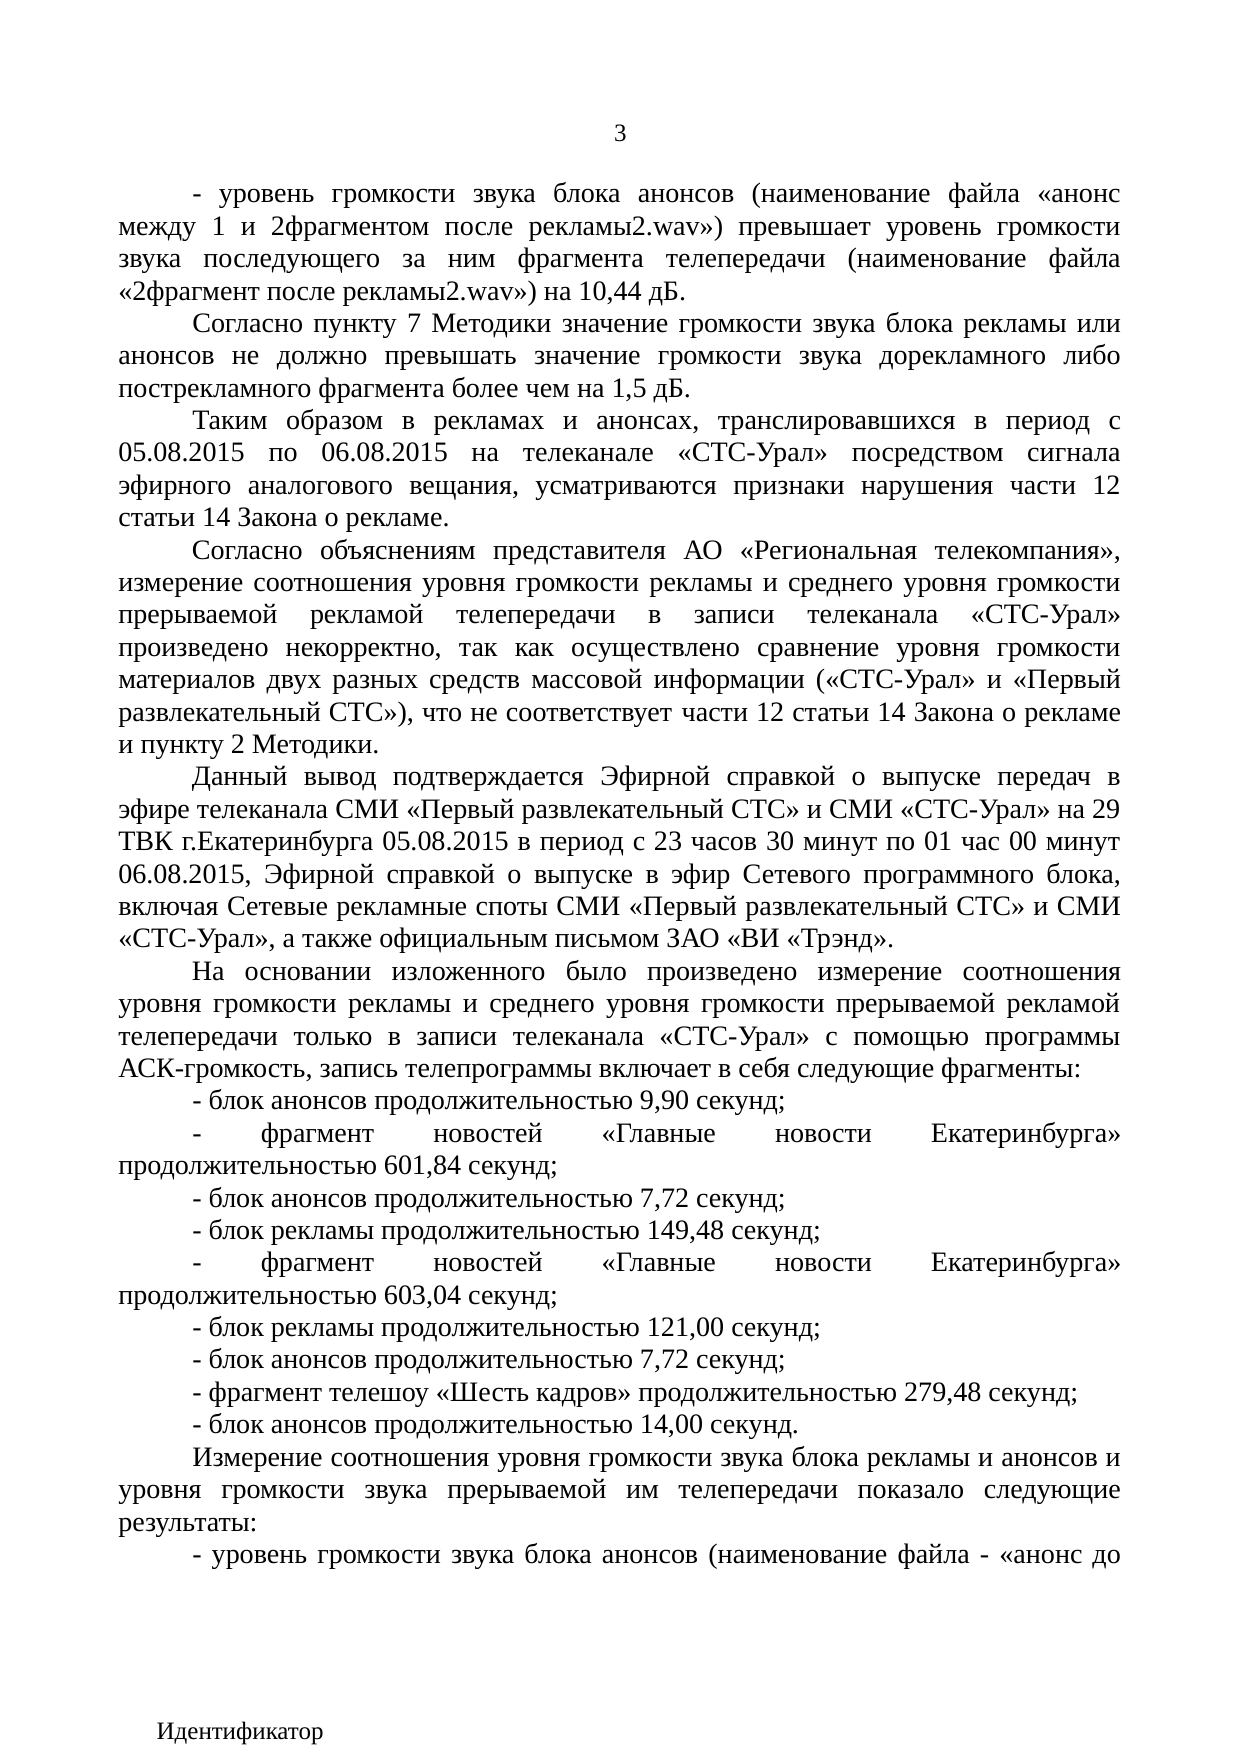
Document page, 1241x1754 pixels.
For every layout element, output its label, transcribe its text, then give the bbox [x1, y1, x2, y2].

text Данный вывод подтверждается Эфирной справкой о выпуске передач в эфире телеканала СМИ «Первый развлекательный СТС» и СМИ «СТС-Урал» на 29 ТВК г.Екатеринбурга 05.08.2015 в период с 23 часов 30 минут по 01 час 00 минут 06.08.2015, Эфирной справкой о выпуске в эфир Сетевого программного блока, включая Сетевые рекламные споты СМИ «Первый развлекательный СТС» и СМИ «СТС-Урал», а также официальным письмом ЗАО «ВИ «Трэнд». [118, 759, 1122, 954]
text Таким образом в рекламах и анонсах, транслировавшихся в период с 05.08.2015 по 06.08.2015 на телеканале «СТС-Урал» посредством сигнала эфирного аналогового вещания, усматриваются признаки нарушения части 12 статьи 14 Закона о рекламе. [118, 403, 1122, 533]
text - блок анонсов продолжительностью 9,90 секунд; [118, 1083, 1122, 1116]
text На основании изложенного было произведено измерение соотношения уровня громкости рекламы и среднего уровня громкости прерываемой рекламой телепередачи только в записи телеканала «СТС-Урал» с помощью программы АСК-громкость, запись телепрограммы включает в себя следующие фрагменты: [118, 954, 1122, 1083]
text - фрагмент телешоу «Шесть кадров» продолжительностью 279,48 секунд; [118, 1375, 1122, 1407]
text - блок анонсов продолжительностью 7,72 секунд; [118, 1181, 1122, 1213]
text - уровень громкости звука блока анонсов (наименование файла - «анонс до [118, 1537, 1122, 1569]
text - блок анонсов продолжительностью 14,00 секунд. [118, 1407, 1122, 1440]
text - фрагмент новостей «Главные новости Екатеринбурга» продолжительностью 603,04 секунд; [118, 1245, 1122, 1310]
text - блок анонсов продолжительностью 7,72 секунд; [118, 1343, 1122, 1375]
text - блок рекламы продолжительностью 121,00 секунд; [118, 1310, 1122, 1343]
text Измерение соотношения уровня громкости звука блока рекламы и анонсов и уровня громкости звука прерываемой им телепередачи показало следующие результаты: [118, 1440, 1122, 1537]
text - блок рекламы продолжительностью 149,48 секунд; [118, 1213, 1122, 1245]
text Согласно пункту 7 Методики значение громкости звука блока рекламы или анонсов не должно превышать значение громкости звука дорекламного либо пострекламного фрагмента более чем на 1,5 дБ. [118, 306, 1122, 403]
text Согласно объяснениям представителя АО «Региональная телекомпания», измерение соотношения уровня громкости рекламы и среднего уровня громкости прерываемой рекламой телепередачи в записи телеканала «СТС-Урал» произведено некорректно, так как осуществлено сравнение уровня громкости материалов двух разных средств массовой информации («СТС-Урал» и «Первый развлекательный СТС»), что не соответствует части 12 статьи 14 Закона о рекламе и пункту 2 Методики. [118, 533, 1122, 759]
text - фрагмент новостей «Главные новости Екатеринбурга» продолжительностью 601,84 секунд; [118, 1116, 1122, 1181]
text - уровень громкости звука блока анонсов (наименование файла «анонс между 1 и 2фрагментом после рекламы2.wav») превышает уровень громкости звука последующего за ним фрагмента телепередачи (наименование файла «2фрагмент после рекламы2.wav») на 10,44 дБ. [118, 176, 1122, 306]
